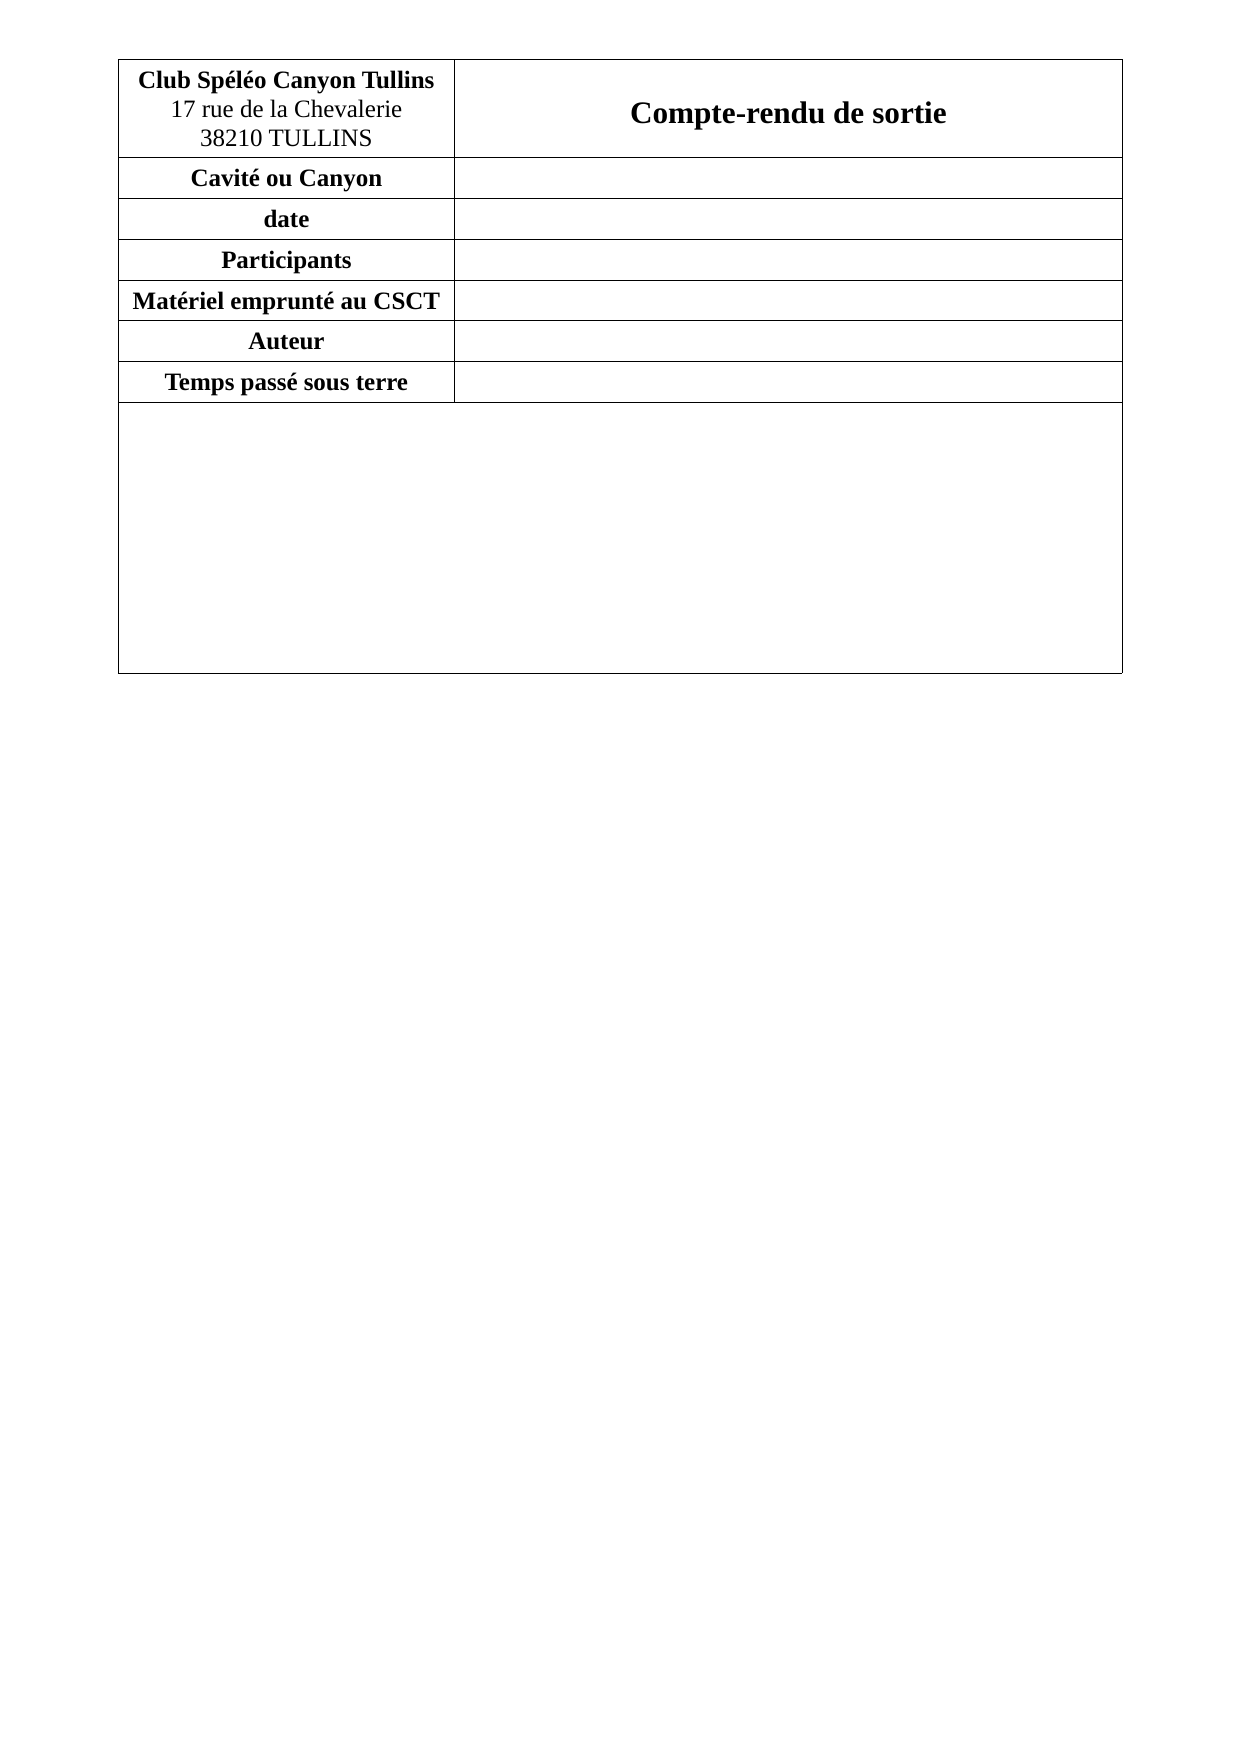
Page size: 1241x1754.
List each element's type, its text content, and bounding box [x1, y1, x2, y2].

table_cell Temps passé sous terre [119, 362, 454, 402]
table_cell Auteur [119, 321, 454, 361]
table_cell [455, 240, 1122, 279]
table_cell Matériel emprunté au CSCT [119, 281, 454, 320]
table_cell Participants [119, 240, 454, 279]
table_header Compte-rendu de sortie [455, 60, 1122, 157]
table_cell [455, 362, 1122, 402]
table_cell date [119, 199, 454, 239]
table_cell Cavité ou Canyon [119, 158, 454, 198]
table_cell [455, 158, 1122, 198]
table_cell [119, 403, 1122, 672]
table_cell [455, 321, 1122, 361]
table_header Club Spéléo Canyon Tullins 17 rue de la Chevalerie 38210 TULLINS [119, 60, 454, 157]
table_cell [455, 199, 1122, 239]
table_cell [455, 281, 1122, 320]
